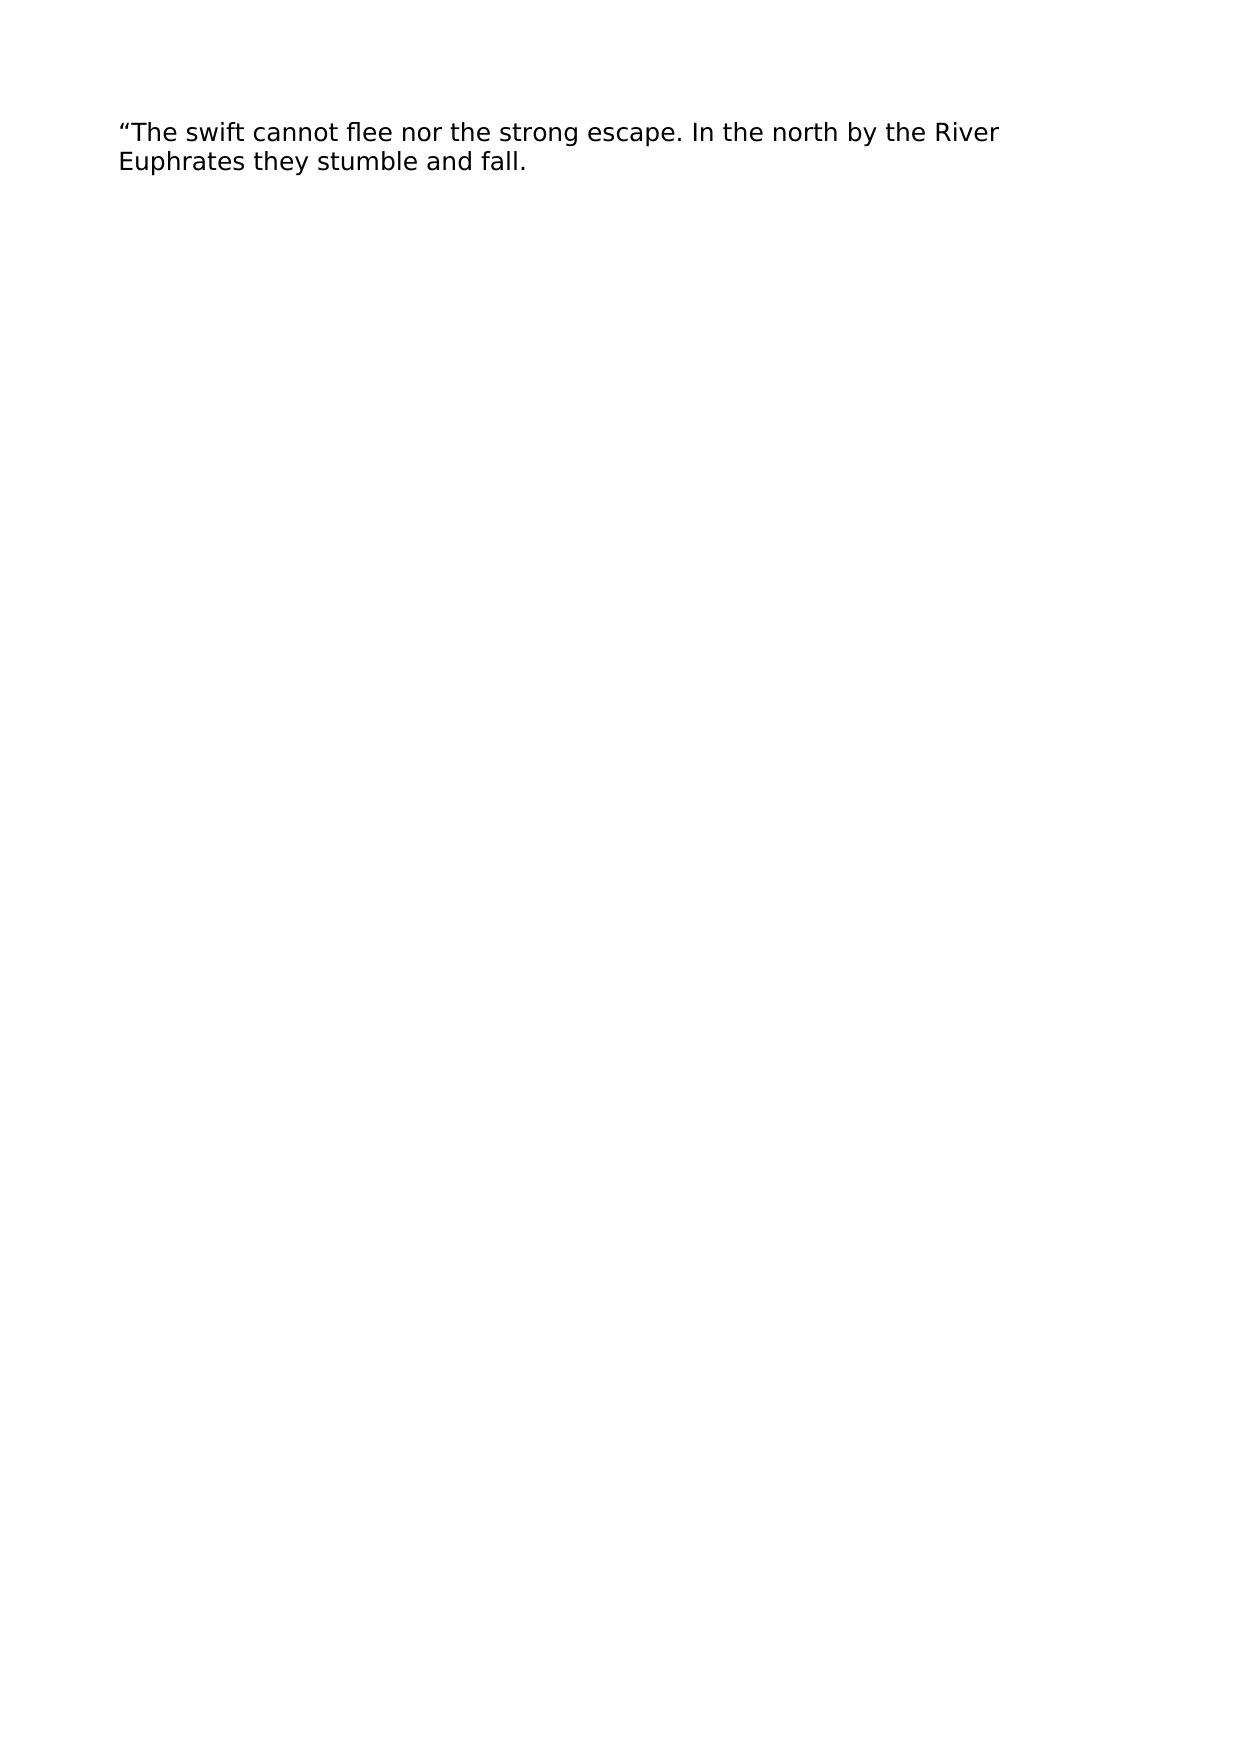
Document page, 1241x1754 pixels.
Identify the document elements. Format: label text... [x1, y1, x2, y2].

text “The swift cannot flee nor the strong escape. In the north by the River Euphrates they stumble and fall. [118, 118, 1122, 176]
